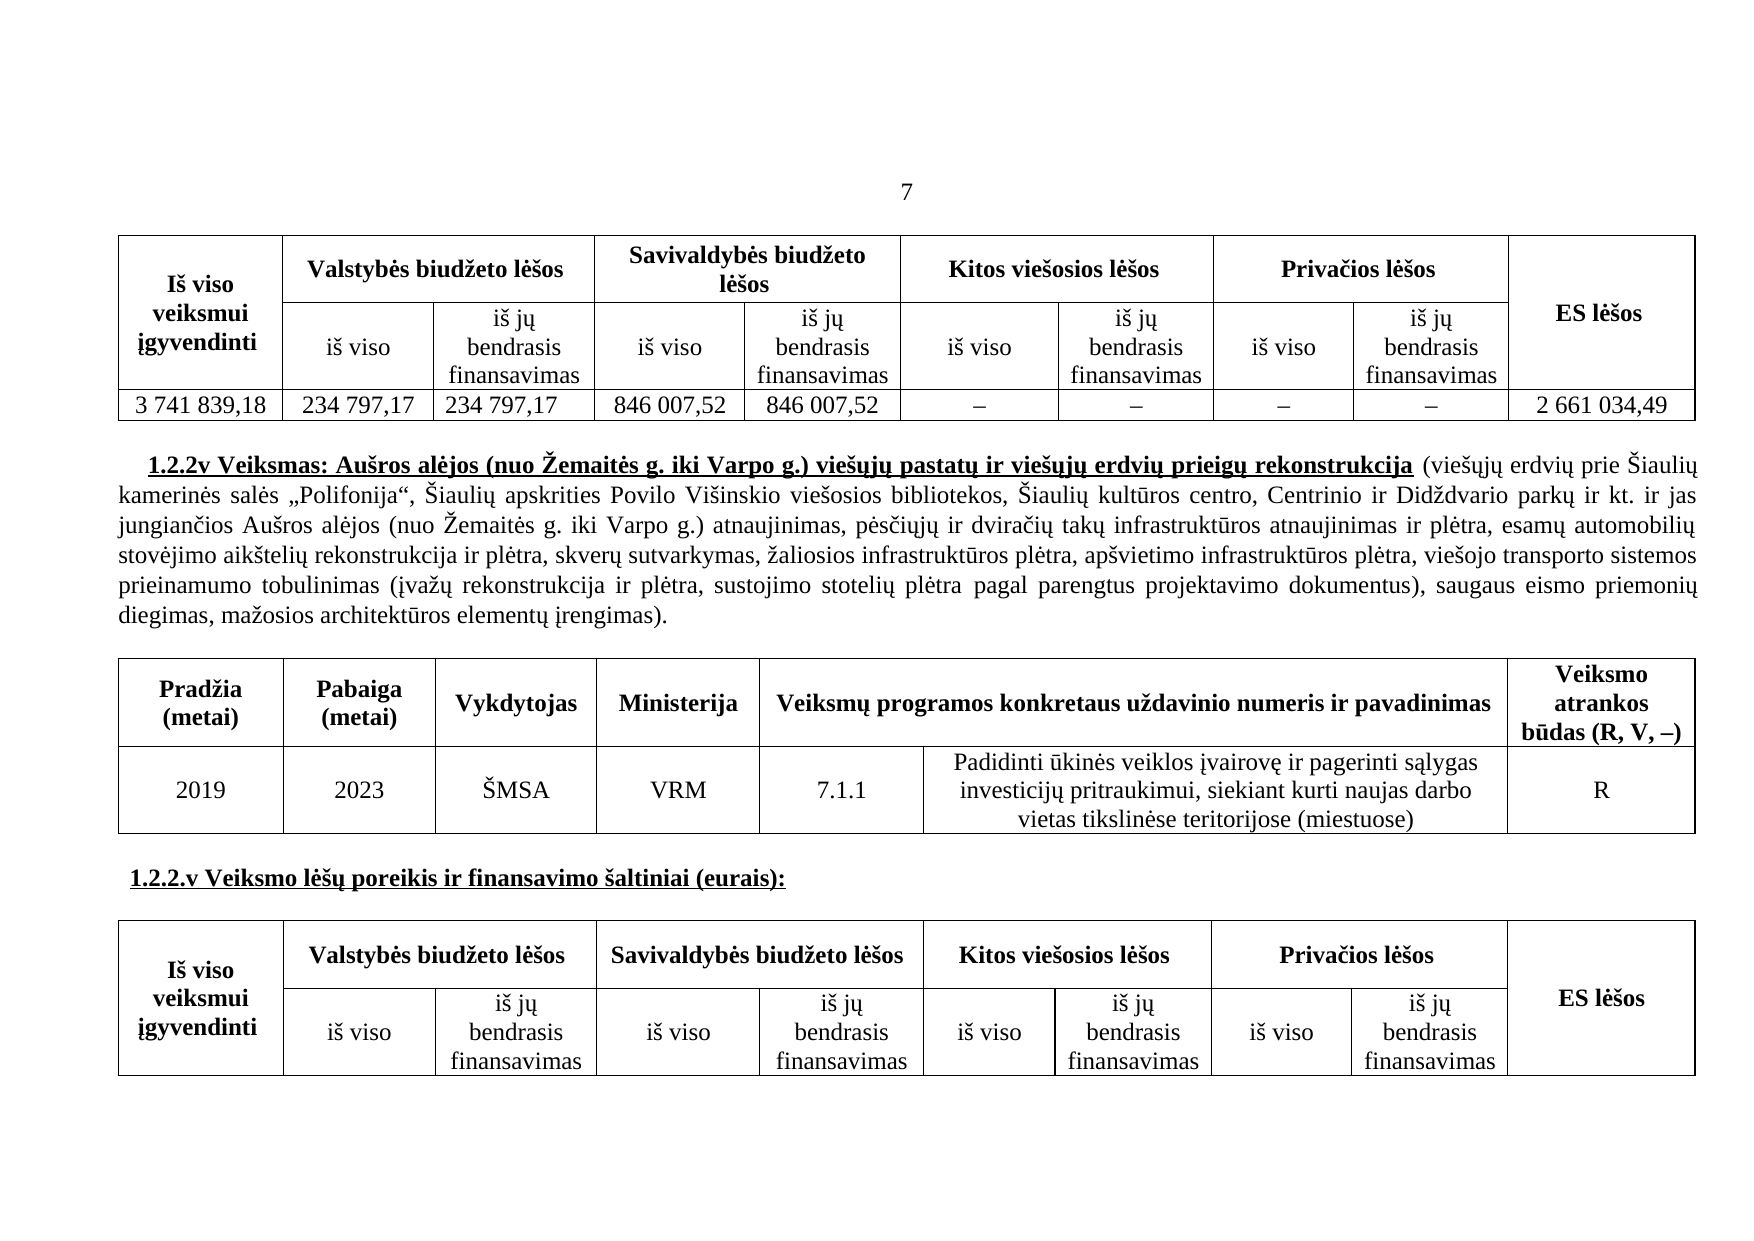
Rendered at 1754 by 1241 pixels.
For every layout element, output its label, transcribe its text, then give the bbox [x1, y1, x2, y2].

table_header Veiksmo atrankos būdas (R, V, –) [1508, 659, 1694, 746]
table_cell – [1214, 390, 1353, 420]
table_cell 1.2.2.v Veiksmo lėšų poreikis ir finansavimo šaltiniai (eurais): [118, 834, 1695, 920]
table_cell – [1059, 390, 1213, 420]
table_cell iš viso [595, 303, 744, 389]
table_cell iš viso [1212, 989, 1351, 1075]
table_cell Kitos viešosios lėšos [901, 236, 1213, 302]
table_cell iš viso [1214, 303, 1353, 389]
table_cell iš viso [283, 303, 433, 389]
table_cell 234 797,17 [283, 390, 433, 420]
table_cell 234 797,17 [434, 390, 594, 420]
table_cell R [1508, 747, 1694, 833]
table_cell iš jų bendrasis finansavimas [436, 989, 596, 1075]
table_cell ES lėšos [1509, 236, 1694, 389]
table_cell iš viso [901, 303, 1058, 389]
text 1.2.2v Veiksmas: Aušros alėjos (nuo Žemaitės g. iki Varpo g.) viešųjų pastatų ir viešųjų erdvių prieigų rekonstrukcija (viešųjų erdvių prie Šiaulių kamerinės salės „Polifonija“, Šiaulių apskrities Povilo Višinskio viešosios bibliotekos, Šiaulių kultūros centro, Centrinio ir Didždvario parkų ir kt. ir jas jungiančios Aušros alėjos (nuo Žemaitės g. iki Varpo g.) atnaujinimas, pėsčiųjų ir dviračių takų infrastruktūros atnaujinimas ir plėtra, esamų automobilių stovėjimo aikštelių rekonstrukcija ir plėtra, skverų sutvarkymas, žaliosios infrastruktūros plėtra, apšvietimo infrastruktūros plėtra, viešojo transporto sistemos prieinamumo tobulinimas (įvažų rekonstrukcija ir plėtra, sustojimo stotelių plėtra pagal parengtus projektavimo dokumentus), saugaus eismo priemonių diegimas, mažosios architektūros elementų įrengimas). [118, 450, 1698, 628]
table_cell iš jų bendrasis finansavimas [1354, 303, 1508, 389]
table_cell 2023 [284, 747, 435, 833]
table_cell 846 007,52 [595, 390, 744, 420]
table_cell iš jų bendrasis finansavimas [760, 989, 923, 1075]
table_cell Kitos viešosios lėšos [924, 921, 1211, 987]
table_cell iš jų bendrasis finansavimas [434, 303, 594, 389]
table_cell Iš viso veiksmui įgyvendinti [119, 921, 283, 1075]
table_cell iš jų bendrasis finansavimas [745, 303, 900, 389]
table_cell iš viso [284, 989, 435, 1075]
table_cell VRM [597, 747, 759, 833]
table_cell Iš viso veiksmui įgyvendinti [119, 236, 282, 389]
table_header Pradžia (metai) [119, 659, 283, 746]
table_cell iš jų bendrasis finansavimas [1059, 303, 1213, 389]
table_cell Privačios lėšos [1214, 236, 1508, 302]
table_cell 846 007,52 [745, 390, 900, 420]
table_cell Savivaldybės biudžeto lėšos [595, 236, 900, 302]
table_cell iš viso [924, 989, 1054, 1075]
table_cell 7.1.1 [760, 747, 923, 833]
table_cell Valstybės biudžeto lėšos [283, 236, 594, 302]
table_header Vykdytojas [436, 659, 596, 746]
table_header Pabaiga (metai) [284, 659, 435, 746]
table_cell ŠMSA [436, 747, 596, 833]
table_cell iš jų bendrasis finansavimas [1352, 989, 1507, 1075]
table_cell – [1354, 390, 1508, 420]
table_header Veiksmų programos konkretaus uždavinio numeris ir pavadinimas [760, 659, 1507, 746]
table_cell ES lėšos [1508, 921, 1694, 1075]
table_cell 3 741 839,18 [119, 390, 282, 420]
table_cell – [901, 390, 1058, 420]
table_cell Privačios lėšos [1212, 921, 1507, 987]
table_cell 2019 [119, 747, 283, 833]
table_cell iš viso [597, 989, 759, 1075]
table_cell 2 661 034,49 [1509, 390, 1694, 420]
table_cell iš jų bendrasis finansavimas [1056, 989, 1211, 1075]
table_cell Savivaldybės biudžeto lėšos [597, 921, 923, 987]
table_cell Valstybės biudžeto lėšos [284, 921, 596, 987]
table_cell Padidinti ūkinės veiklos įvairovę ir pagerinti sąlygas investicijų pritraukimui, siekiant kurti naujas darbo vietas tikslinėse teritorijose (miestuose) [924, 747, 1507, 833]
table_header Ministerija [597, 659, 759, 746]
